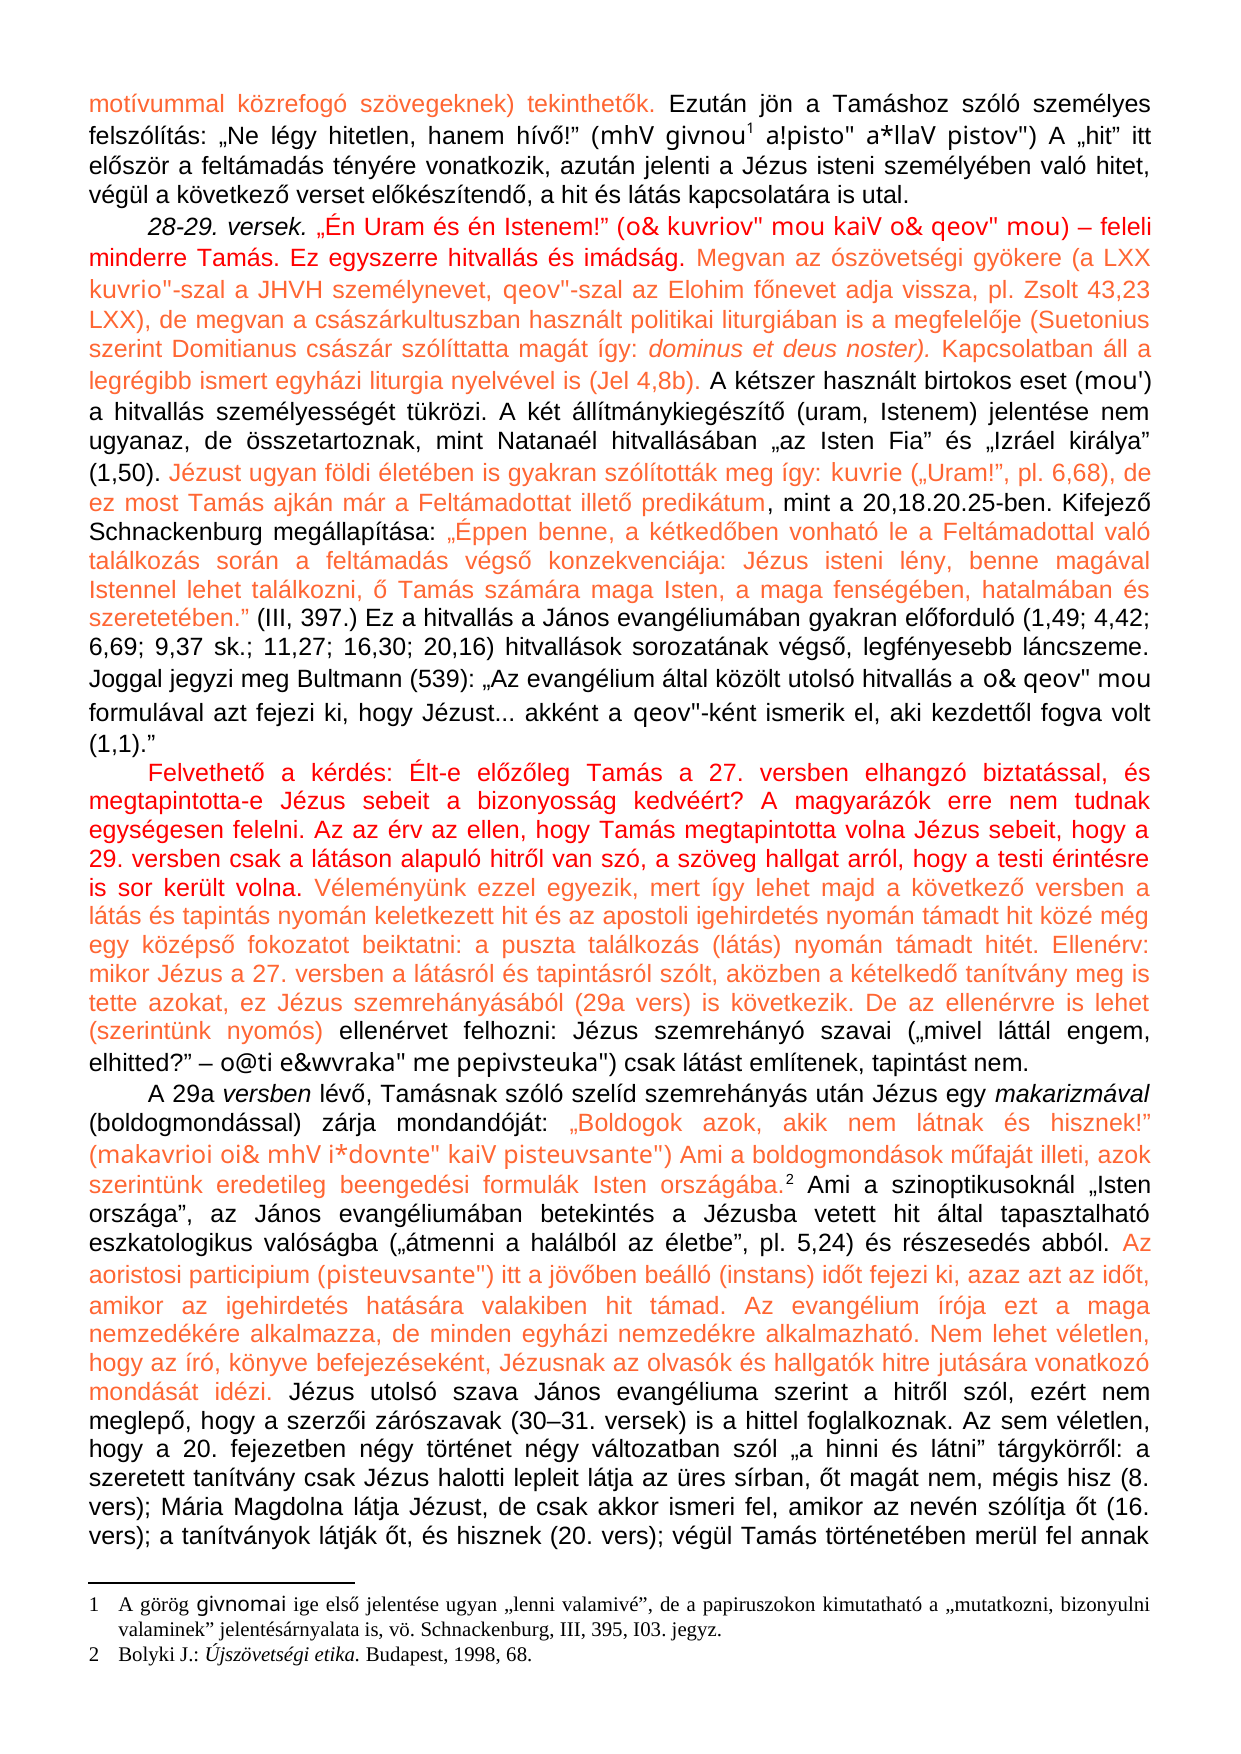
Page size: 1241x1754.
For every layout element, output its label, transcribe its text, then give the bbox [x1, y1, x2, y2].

text Felvethető a kérdés: Élt‑e előzőleg Tamás a 27. versben elhangzó biztatással, és megtapintotta‑e Jézus sebeit a bizonyosság kedvéért? A magyarázók erre nem tudnak egységesen felelni. Az az érv az ellen, hogy Tamás megtapintotta volna Jézus sebeit, hogy a 29. versben csak a látáson alapuló hitről van szó, a szöveg hallgat arról, hogy a testi érintésre is sor került volna. Véleményünk ezzel egyezik, mert így lehet majd a következő versben a látás és tapintás nyomán keletkezett hit és az apostoli igehirdetés nyomán támadt hit közé még egy középső fokozatot beiktatni: a puszta találkozás (látás) nyomán támadt hitét. Ellenérv: mikor Jézus a 27. versben a látásról és tapintásról szólt, aközben a kételkedő tanítvány meg is tette azokat, ez Jézus szemrehányásából (29a vers) is következik. De az ellenérvre is lehet (szerintünk nyomós) ellenérvet felhozni: Jézus szemrehányó szavai („mivel láttál engem, elhitted?” – o@ti e&wvraka" me pepivsteuka" {hoti heórakasz me pepiszteukasz}) csak látást említenek, tapintást nem. [88, 757, 1152, 1079]
text 28-29. versek. „Én Uram és én Istenem!” (o& kuvriov" mou kaiV o& qeov" mou {ho küriosz mou kai ho theosz mou}) – feleli minderre Tamás. Ez egyszerre hitvallás és imádság. Megvan az ószövetségi gyökere (a LXX kuvrio" {küriosz}-szal a JHVH személynevet, qeov" {theosz}-szal az Elohim főnevet adja vissza, pl. Zsolt 43,23 LXX), de megvan a császárkultuszban használt politikai liturgiában is a megfelelője (Suetonius szerint Domitianus császár szólíttatta magát így: dominus et deus noster). Kapcsolatban áll a legrégibb ismert egyházi liturgia nyelvével is (Jel 4,8b). A kétszer használt birtokos eset (mou' {mou}) a hitvallás személyességét tükrözi. A két állítmánykiegészítő (uram, Istenem) jelentése nem ugyanaz, de összetartoznak, mint Natanaél hitvallásában „az Isten Fia” és „Izráel királya” (1,50). Jézust ugyan földi életében is gyakran szólították meg így: kuvrie {kürie} („Uram!”, pl. 6,68), de ez most Tamás ajkán már a Feltámadottat illető predikátum, mint a 20,18.20.25-ben. Kifejező Schnackenburg megállapítása: „Éppen benne, a kétkedőben vonható le a Feltámadottal való találkozás során a feltámadás végső konzekvenciája: Jézus isteni lény, benne magával Istennel lehet találkozni, ő Tamás számára maga Isten, a maga fenségében, hatalmában és szeretetében.” (III, 397.) Ez a hitvallás a János evangéliumában gyakran előforduló (1,49; 4,42; 6,69; 9,37 sk.; 11,27; 16,30; 20,16) hitvallások sorozatának végső, legfényesebb láncszeme. Joggal jegyzi meg Bultmann (539): „Az evangélium által közölt utolsó hitvallás a o& qeov" mou {ho theosz mou} formulával azt fejezi ki, hogy Jézust... akként a qeov" {theosz}-ként ismerik el, aki kezdettől fogva volt (1,1).” [88, 209, 1152, 757]
text Bolyki J.: Újszövetségi etika. Budapest, 1998, 68. [88, 1641, 1152, 1665]
text 27. vers. Jézus most Tamás felé fordul, s majdnem szó szerint megismétli felszólítás formájában mindazt, amit a 25. versben ez a tanítvány hite feltételeként követelt. A különbség a fevre {fere} („hozd”, „tedd”) használata, ami a 25. versből hiányzik, az egyezés az i!de {ide} („nézd”) és a bavle {bale} („vesd", „bocsásd”) ismétlődése. Az író, anélkül hogy a tanítvány lelki folyamatai taglalásába belefogna, művészi módon ábrázolja, hogy Tamás megértette: Jézus átlát rajta, és mindenestül ismeri, s mégis szereti őt. Tehát Jézus ismerte, hogy milyen nagyhangú szavakkal szabott ő feltételeket arra nézve, hogy higgyen. Mégsem haragszik rá ezért. Most csak az ő kedvéért jelent meg újra, s csak neki ad kijelentést és hitet, sőt teljesíti feltételeit: láthat és tapinthat, ha ez szükséges ahhoz, hogy higgyen. A pillanat hasonlít a János evangéliuma elején olvasható jelenethez Jézus és Natanaél beszélgetéséről (1,47–50). Ott is Natanaél kételkedő megjegyzését Jézus szava követi, melyből a kételkedő megtudja, hogy Jézus ismeri őt, hallotta kételkedő szavait, s mégis milyen jóakarattal van hozzá. Majd ezt – mindkét esetben – a kételkedés elmúlását kifejező hitvallás követi. Mivel az egyik történet az evangélium elején, a másik a végén található, bizonyos értelemben inklúzióknak (egy hosszabb részt azonos motívummal közrefogó szövegeknek) tekinthetők. Ezután jön a Tamáshoz szóló személyes felszólítás: „Ne légy hitetlen, hanem hívő!” (mhV givnou a!pisto" a*llaV pistov" {mé ginou apisztosz alla pisztosz}) A „hit” itt először a feltámadás tényére vonatkozik, azután jelenti a Jézus isteni személyében való hitet, végül a következő verset előkészítendő, a hit és látás kapcsolatára is utal. [88, 88, 1152, 209]
text A 29a versben lévő, Tamásnak szóló szelíd szemrehányás után Jézus egy makarizmával (boldogmondással) zárja mondandóját: „Boldogok azok, akik nem látnak és hisznek!” (makavrioi oi& mhV i*dovnte" kaiV pisteuvsante" {makarioi hoi mé idontesz kai pisztauszantesz}) Ami a boldogmondások műfaját illeti, azok szerintünk eredetileg beengedési formulák Isten országába. Ami a szinoptikusoknál „Isten országa”, az János evangéliumában betekintés a Jézusba vetett hit által tapasztalható eszkatologikus valóságba („átmenni a halálból az életbe”, pl. 5,24) és részesedés abból. Az aoristosi participium (pisteuvsante" {piszteuszantesz}) itt a jövőben beálló (instans) időt fejezi ki, azaz azt az időt, amikor az igehirdetés hatására valakiben hit támad. Az evangélium írója ezt a maga nemzedékére alkalmazza, de minden egyházi nemzedékre alkalmazható. Nem lehet véletlen, hogy az író, könyve befejezéseként, Jézusnak az olvasók és hallgatók hitre jutására vonatkozó mondását idézi. Jézus utolsó szava János evangéliuma szerint a hitről szól, ezért nem meglepő, hogy a szerzői zárószavak (30–31. versek) is a hittel foglalkoznak. Az sem véletlen, hogy a 20. fejezetben négy történet négy változatban szól „a hinni és látni” tárgykörről: a szeretett tanítvány csak Jézus halotti lepleit látja az üres sírban, őt magát nem, mégis hisz (8. vers); Mária Magdolna látja Jézust, de csak akkor ismeri fel, amikor az nevén szólítja őt (16. vers); a tanítványok látják őt, és hisznek (20. vers); végül Tamás történetében merül fel annak lehetősége, hogy látás nélkül is lehet hinni benne. Az utóbbi lehetőséghez kapcsolódik majd a könyv szerzőjének zárószava. [88, 1079, 1152, 1549]
text A görög givnomai {ginomai} ige első jelentése ugyan „lenni valamivé”, de a papiruszokon kimutatható a „mutatkozni, bizonyulni valaminek” jelentésárnyalata is, vö. Schnackenburg, III, 395, I03. jegyz. [88, 1589, 1152, 1641]
